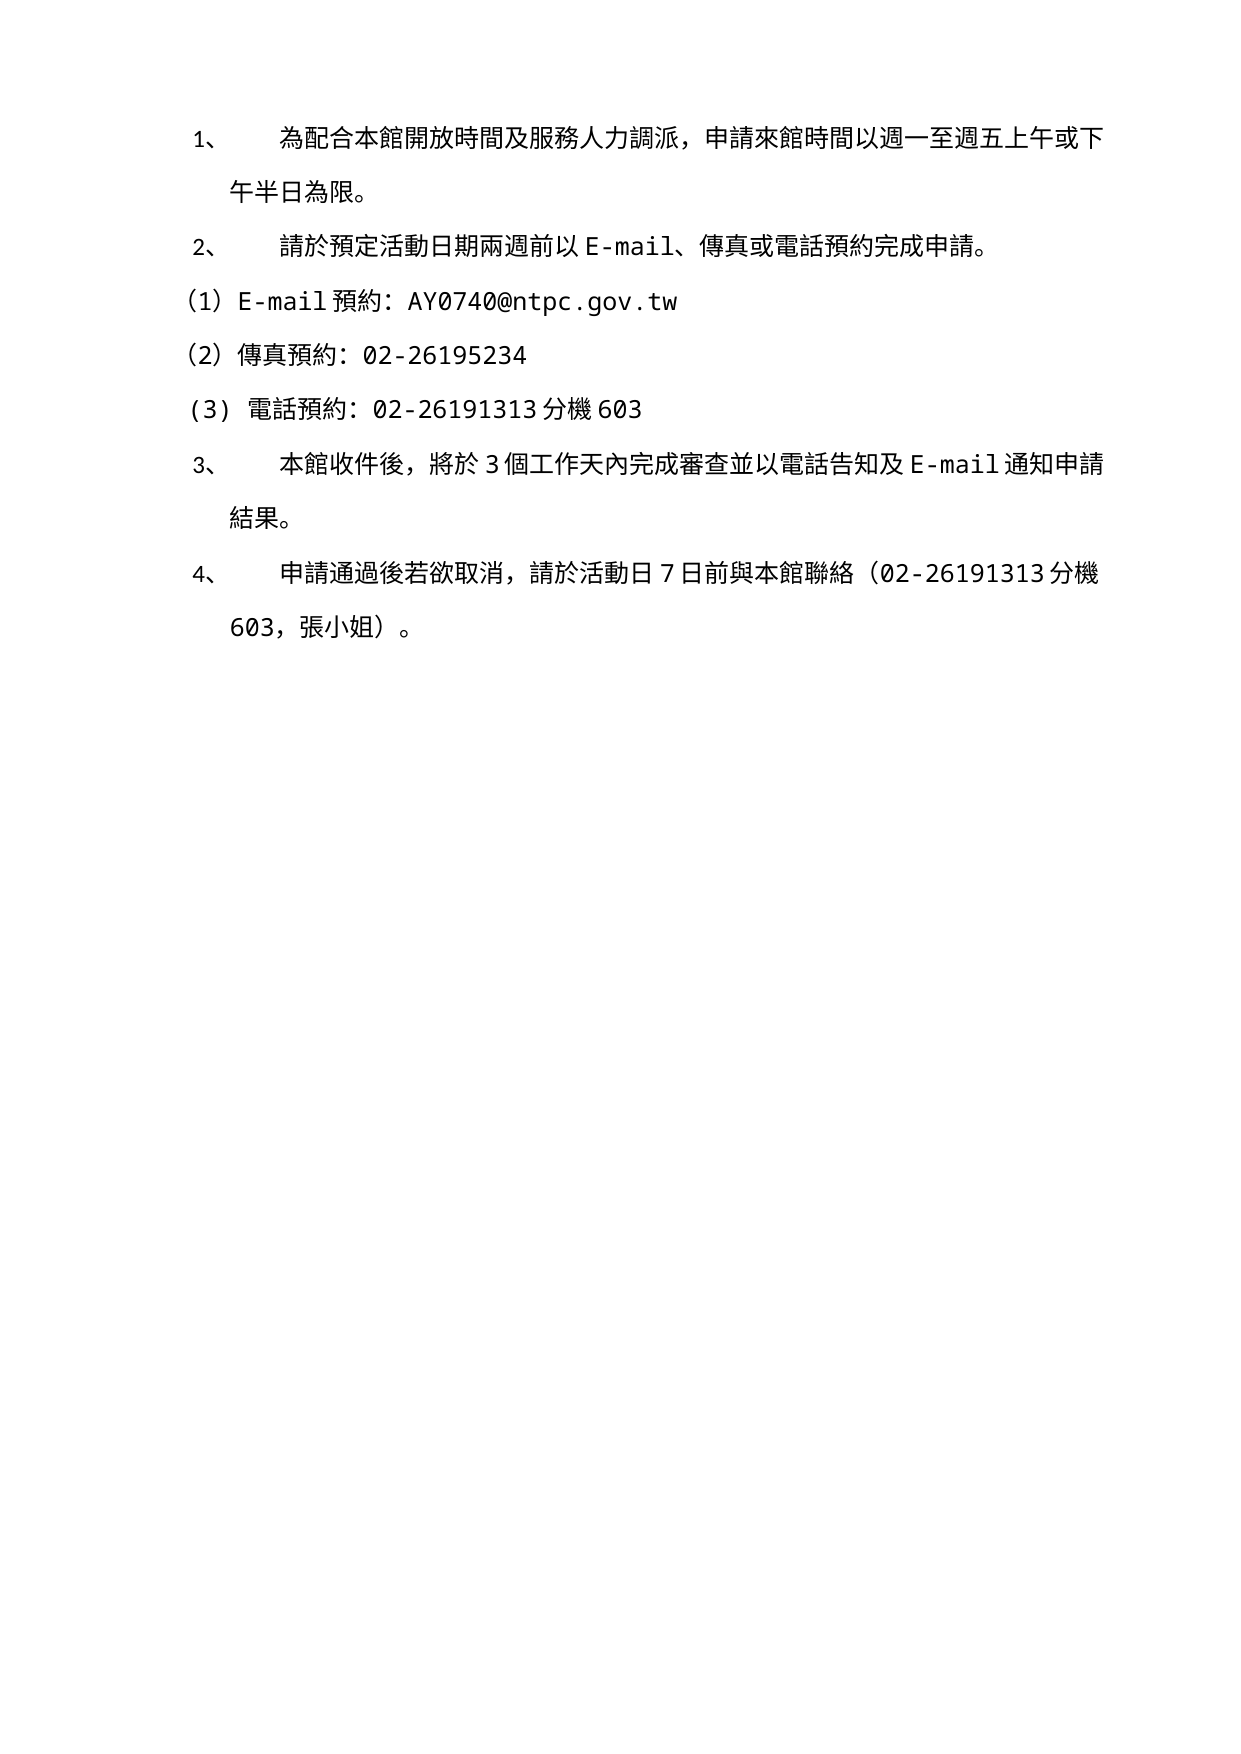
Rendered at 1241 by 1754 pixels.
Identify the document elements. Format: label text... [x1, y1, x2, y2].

list 請於預定活動日期兩週前以E-mail、傳真或電話預約完成申請。 [192, 227, 1122, 263]
list （1）E-mail預約：AY0740@ntpc.gov.tw （2）傳真預約：02-26195234 (3) 電話預約：02-26191313分機603 [172, 281, 1122, 426]
list 為配合本館開放時間及服務人力調派，申請來館時間以週一至週五上午或下午半日為限。 [192, 118, 1122, 209]
list 申請通過後若欲取消，請於活動日7日前與本館聯絡（02-26191313分機603，張小姐）。 [192, 553, 1122, 644]
list 本館收件後，將於3個工作天內完成審查並以電話告知及E-mail通知申請結果。 [192, 444, 1122, 535]
